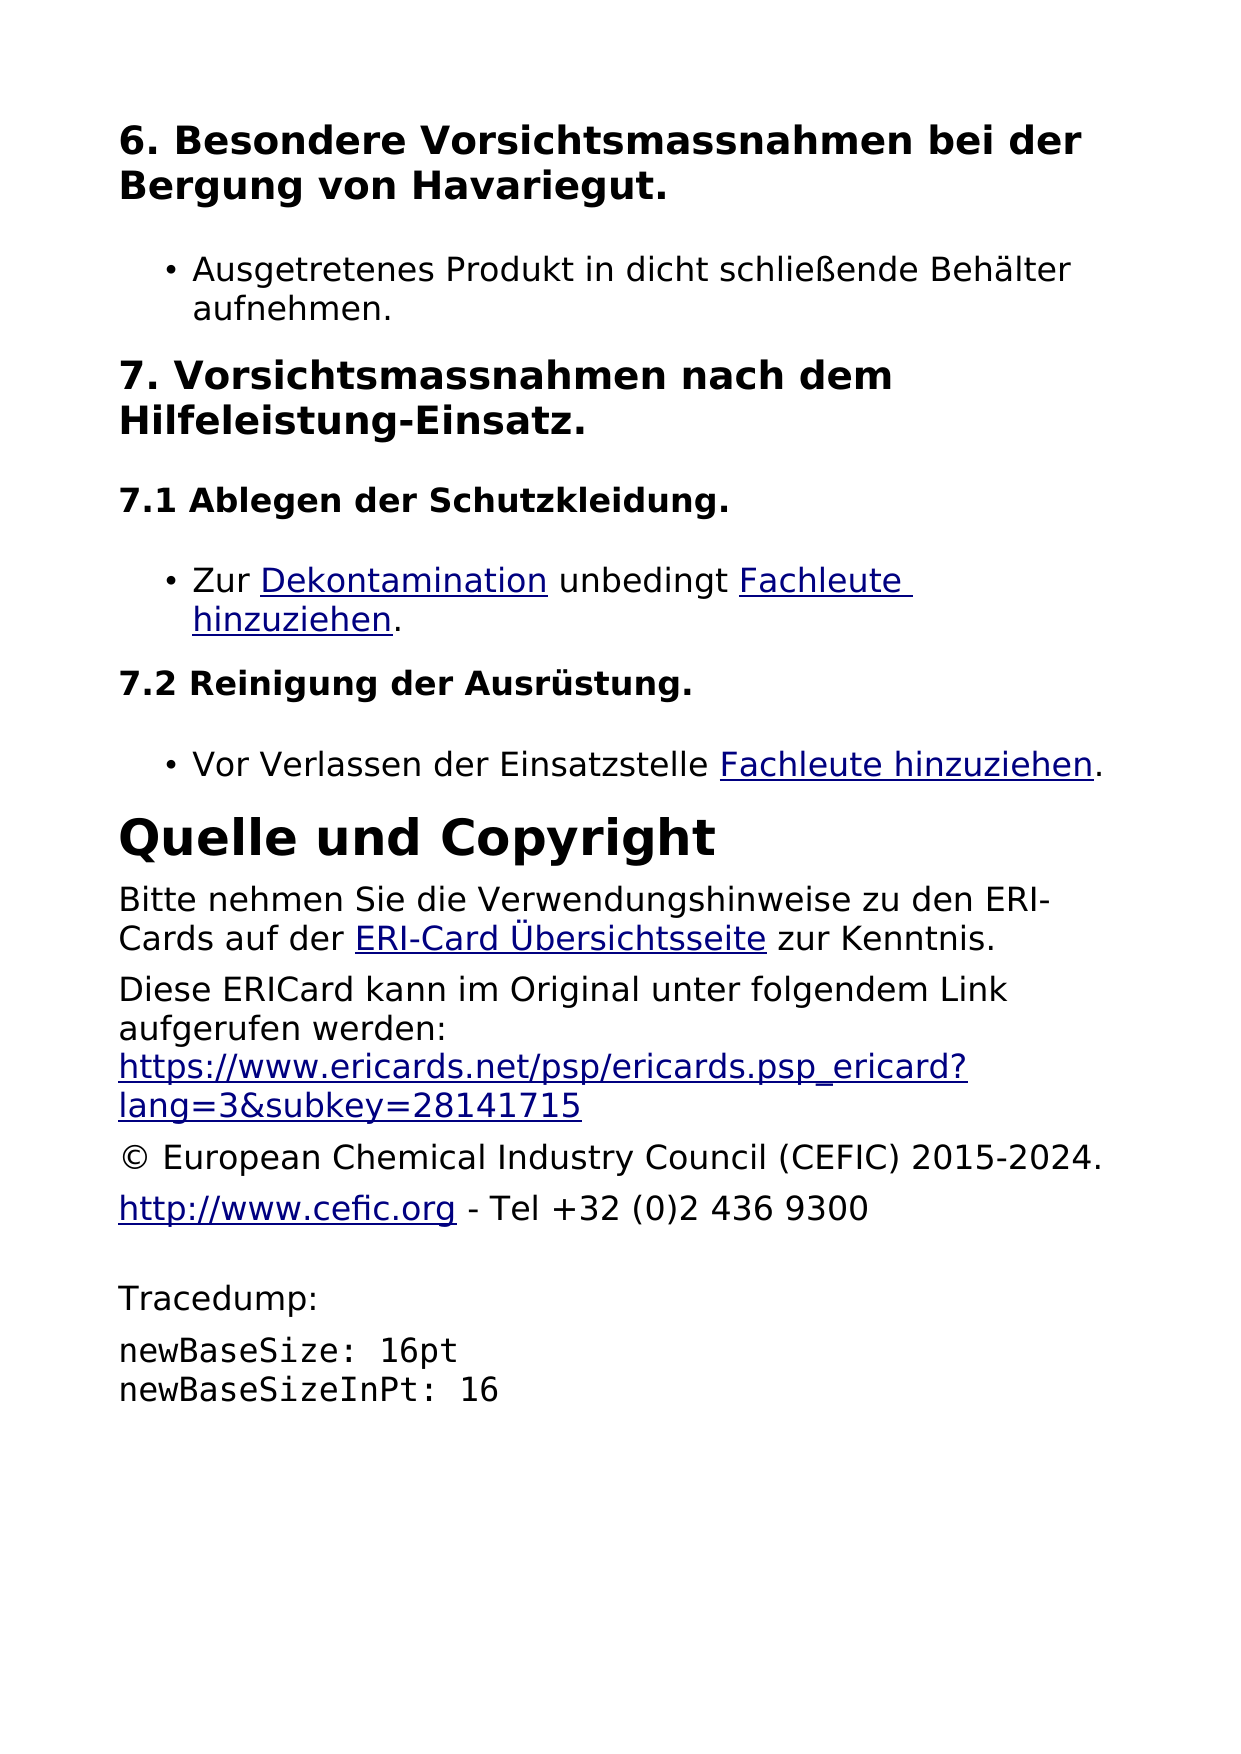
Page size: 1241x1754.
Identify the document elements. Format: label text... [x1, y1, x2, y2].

subtitle 7. Vorsichtsmassnahmen nach dem Hilfeleistung-Einsatz. [118, 353, 1122, 444]
subtitle 7.2 Reinigung der Ausrüstung. [118, 665, 1122, 703]
text Bitte nehmen Sie die Verwendungshinweise zu den ERI-Cards auf der ERI-Card Übersichtsseite zur Kenntnis. [118, 880, 1122, 958]
text Tracedump: [118, 1241, 1122, 1319]
list Ausgetretenes Produkt in dicht schließende Behälter aufnehmen. [177, 251, 1122, 328]
list Vor Verlassen der Einsatzstelle Fachleute hinzuziehen. [177, 746, 1122, 784]
subtitle 7.1 Ablegen der Schutzkleidung. [118, 481, 1122, 520]
list Zur Dekontamination unbedingt Fachleute hinzuziehen. [177, 562, 1122, 640]
subtitle 6. Besondere Vorsichtsmassnahmen bei der Bergung von Havariegut. [118, 118, 1122, 208]
text http://www.cefic.org - Tel +32 (0)2 436 9300 [118, 1189, 1122, 1228]
subtitle Quelle und Copyright [118, 809, 1122, 868]
text newBaseSize: 16pt newBaseSizeInPt: 16 [118, 1331, 1122, 1409]
text Diese ERICard kann im Original unter folgendem Link aufgerufen werden: https://www.ericards.net/psp/ericards.psp_ericard?lang=3&subkey=28141715 [118, 970, 1122, 1126]
text © European Chemical Industry Council (CEFIC) 2015-2024. [118, 1138, 1122, 1177]
